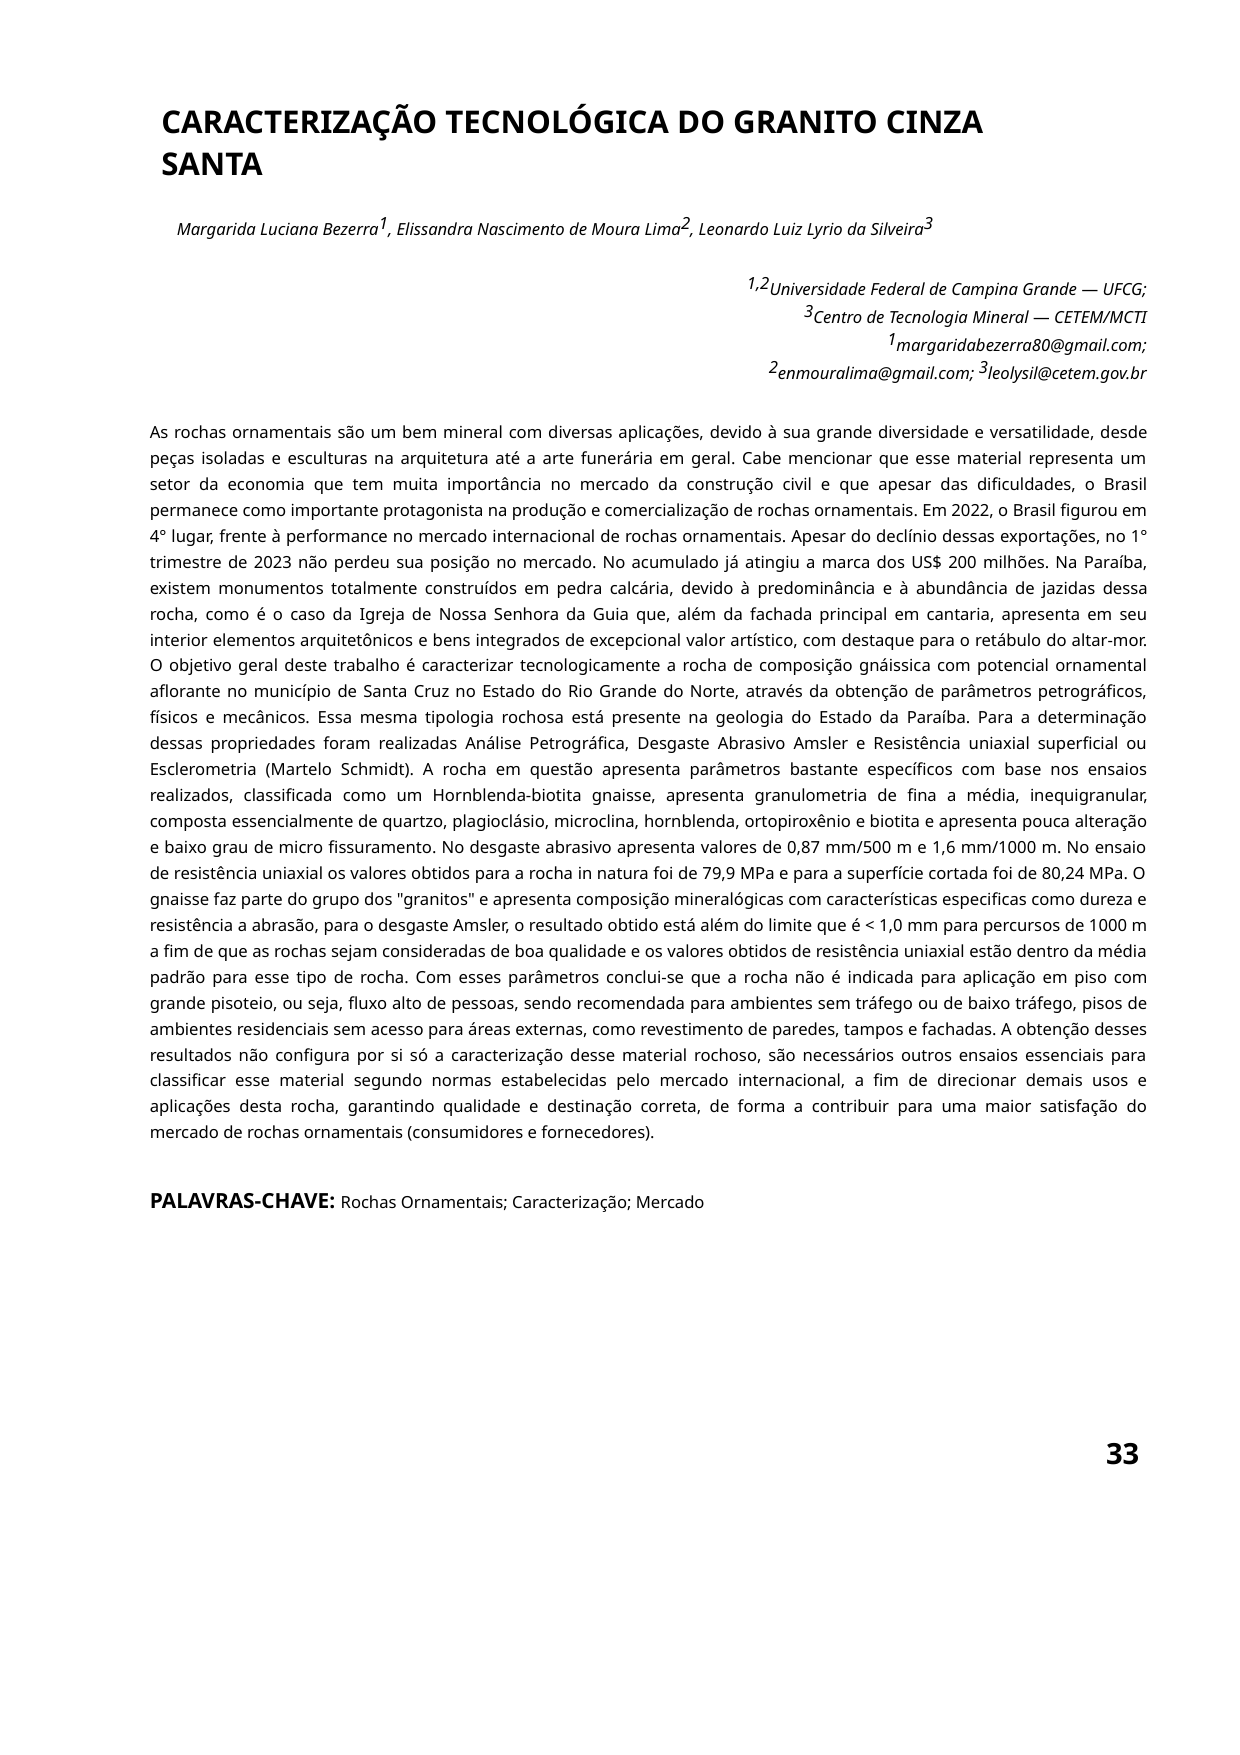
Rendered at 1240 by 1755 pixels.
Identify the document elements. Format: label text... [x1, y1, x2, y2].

text Margarida Luciana Bezerra1, Elissandra Nascimento de Moura Lima2, Leonardo Luiz Lyrio da Silveira3 [177, 222, 1148, 238]
text 33 [1106, 1441, 1148, 1470]
text As rochas ornamentais são um bem mineral com diversas aplicações, devido à sua grande diversidade e versatilidade, desde peças isoladas e esculturas na arquitetura até a arte funerária em geral. Cabe mencionar que esse material representa um setor da economia que tem muita importância no mercado da construção civil e que apesar das dificuldades, o Brasil permanece como importante protagonista na produção e comercialização de rochas ornamentais. Em 2022, o Brasil figurou em 4° lugar, frente à performance no mercado internacional de rochas ornamentais. Apesar do declínio dessas exportações, no 1° trimestre de 2023 não perdeu sua posição no mercado. No acumulado já atingiu a marca dos US$ 200 milhões. Na Paraíba, existem monumentos totalmente construídos em pedra calcária, devido à predominância e à abundância de jazidas dessa rocha, como é o caso da Igreja de Nossa Senhora da Guia que, além da fachada principal em cantaria, apresenta em seu interior elementos arquitetônicos e bens integrados de excepcional valor artístico, com destaque para o retábulo do altar-mor. O objetivo geral deste trabalho é caracterizar tecnologicamente a rocha de composição gnáissica com potencial ornamental aflorante no município de Santa Cruz no Estado do Rio Grande do Norte, através da obtenção de parâmetros petrográficos, físicos e mecânicos. Essa mesma tipologia rochosa está presente na geologia do Estado da Paraíba. Para a determinação dessas propriedades foram realizadas Análise Petrográfica, Desgaste Abrasivo Amsler e Resistência uniaxial superficial ou Esclerometria (Martelo Schmidt). A rocha em questão apresenta parâmetros bastante específicos com base nos ensaios realizados, classificada como um Hornblenda-biotita gnaisse, apresenta granulometria de fina a média, inequigranular, composta essencialmente de quartzo, plagioclásio, microclina, hornblenda, ortopiroxênio e biotita e apresenta pouca alteração e baixo grau de micro fissuramento. No desgaste abrasivo apresenta valores de 0,87 mm/500 m e 1,6 mm/1000 m. No ensaio de resistência uniaxial os valores obtidos para a rocha in natura foi de 79,9 MPa e para a superfície cortada foi de 80,24 MPa. O gnaisse faz parte do grupo dos "granitos" e apresenta composição mineralógicas com características especificas como dureza e resistência a abrasão, para o desgaste Amsler, o resultado obtido está além do limite que é < 1,0 mm para percursos de 1000 m a fim de que as rochas sejam consideradas de boa qualidade e os valores obtidos de resistência uniaxial estão dentro da média padrão para esse tipo de rocha. Com esses parâmetros conclui-se que a rocha não é indicada para aplicação em piso com grande pisoteio, ou seja, fluxo alto de pessoas, sendo recomendada para ambientes sem tráfego ou de baixo tráfego, pisos de ambientes residenciais sem acesso para áreas externas, como revestimento de paredes, tampos e fachadas. A obtenção desses resultados não configura por si só a caracterização desse material rochoso, são necessários outros ensaios essenciais para classificar esse material segundo normas estabelecidas pelo mercado internacional, a fim de direcionar demais usos e aplicações desta rocha, garantindo qualidade e destinação correta, de forma a contribuir para uma maior satisfação do mercado de rochas ornamentais (consumidores e fornecedores). [149, 418, 1148, 1144]
text 3Centro de Tecnologia Mineral — CETEM/MCTI 1margaridabezerra80@gmail.com; [637, 301, 1148, 357]
text PALAVRAS-CHAVE: Rochas Ornamentais; Caracterização; Mercado [149, 1192, 1148, 1213]
text 1,2Universidade Federal de Campina Grande — UFCG; [149, 273, 1148, 301]
text 2enmouralima@gmail.com; 3leolysil@cetem.gov.br [149, 357, 1148, 385]
